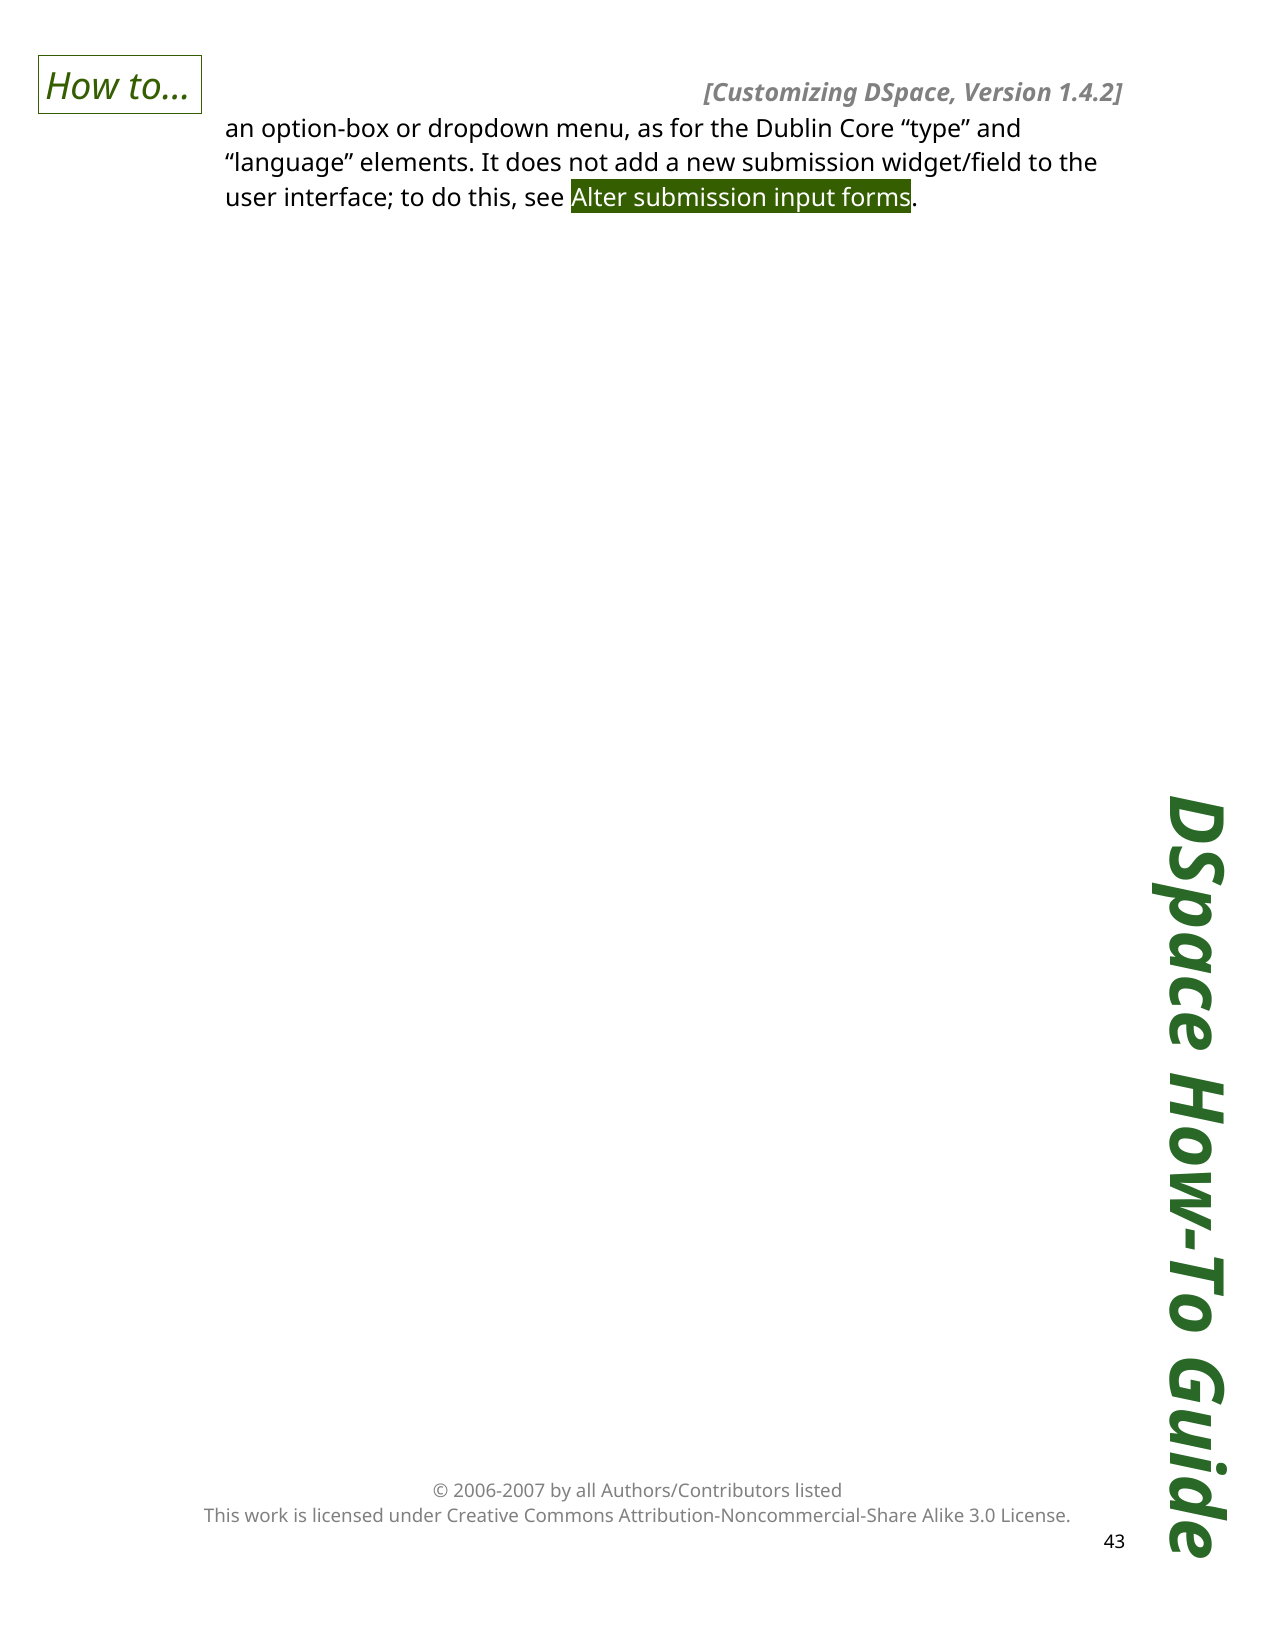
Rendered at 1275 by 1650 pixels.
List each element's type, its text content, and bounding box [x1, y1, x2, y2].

list an option-box or dropdown menu, as for the Dublin Core “type” and “language” elements. It does not add a new submission widget/field to the user interface; to do this, see Alter submission input forms. [187, 111, 1125, 213]
